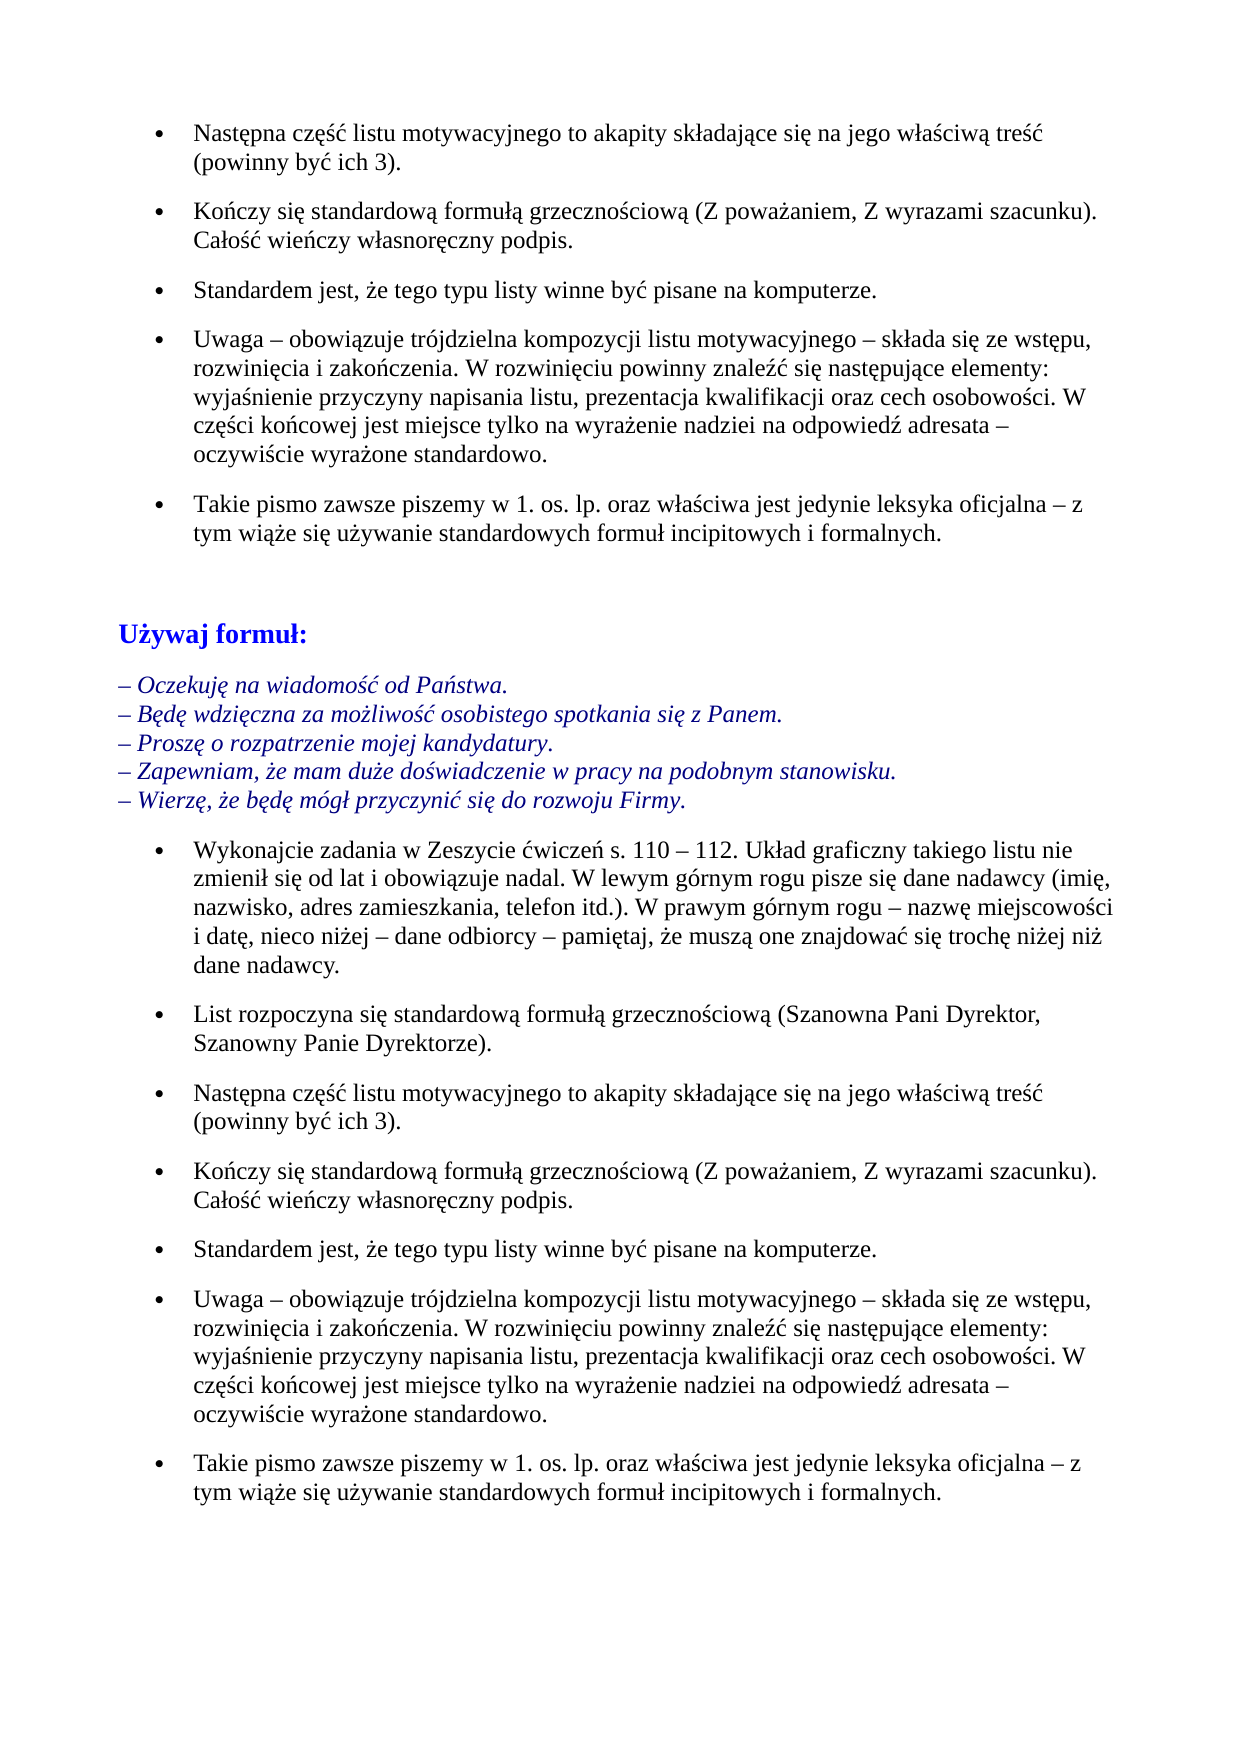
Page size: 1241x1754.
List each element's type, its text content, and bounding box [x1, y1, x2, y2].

subtitle Używaj formuł: [118, 617, 1122, 649]
list Następna część listu motywacyjnego to akapity składające się na jego właściwą treść (powinny być ich 3). [156, 1078, 1122, 1135]
list Standardem jest, że tego typu listy winne być pisane na komputerze. [156, 275, 1122, 303]
list Takie pismo zawsze piszemy w 1. os. lp. oraz właściwa jest jedynie leksyka oficjalna – z tym wiąże się używanie standardowych formuł incipitowych i formalnych. [156, 1448, 1122, 1506]
list Wykonajcie zadania w Zeszycie ćwiczeń s. 110 – 112. Układ graficzny takiego listu nie zmienił się od lat i obowiązuje nadal. W lewym górnym rogu pisze się dane nadawcy (imię, nazwisko, adres zamieszkania, telefon itd.). W prawym górnym rogu – nazwę miejscowości i datę, nieco niżej – dane odbiorcy – pamiętaj, że muszą one znajdować się trochę niżej niż dane nadawcy. [156, 835, 1122, 978]
list Standardem jest, że tego typu listy winne być pisane na komputerze. [156, 1234, 1122, 1263]
list Kończy się standardową formułą grzecznościową (Z poważaniem, Z wyrazami szacunku). Całość wieńczy własnoręczny podpis. [156, 196, 1122, 254]
list Uwaga – obowiązuje trójdzielna kompozycji listu motywacyjnego – składa się ze wstępu, rozwinięcia i zakończenia. W rozwinięciu powinny znaleźć się następujące elementy: wyjaśnienie przyczyny napisania listu, prezentacja kwalifikacji oraz cech osobowości. W części końcowej jest miejsce tylko na wyrażenie nadziei na odpowiedź adresata – oczywiście wyrażone standardowo. [156, 324, 1122, 468]
list Uwaga – obowiązuje trójdzielna kompozycji listu motywacyjnego – składa się ze wstępu, rozwinięcia i zakończenia. W rozwinięciu powinny znaleźć się następujące elementy: wyjaśnienie przyczyny napisania listu, prezentacja kwalifikacji oraz cech osobowości. W części końcowej jest miejsce tylko na wyrażenie nadziei na odpowiedź adresata – oczywiście wyrażone standardowo. [156, 1284, 1122, 1428]
list List rozpoczyna się standardową formułą grzecznościową (Szanowna Pani Dyrektor, Szanowny Panie Dyrektorze). [156, 999, 1122, 1057]
list Następna część listu motywacyjnego to akapity składające się na jego właściwą treść (powinny być ich 3). [156, 118, 1122, 176]
list Kończy się standardową formułą grzecznościową (Z poważaniem, Z wyrazami szacunku). Całość wieńczy własnoręczny podpis. [156, 1156, 1122, 1213]
list Takie pismo zawsze piszemy w 1. os. lp. oraz właściwa jest jedynie leksyka oficjalna – z tym wiąże się używanie standardowych formuł incipitowych i formalnych. [156, 489, 1122, 546]
text – Oczekuję na wiadomość od Państwa. – Będę wdzięczna za możliwość osobistego spotkania się z Panem. – Proszę o rozpatrzenie mojej kandydatury. – Zapewniam, że mam duże doświadczenie w pracy na podobnym stanowisku. – Wierzę, że będę mógł przyczynić się do rozwoju Firmy. [118, 670, 1122, 814]
